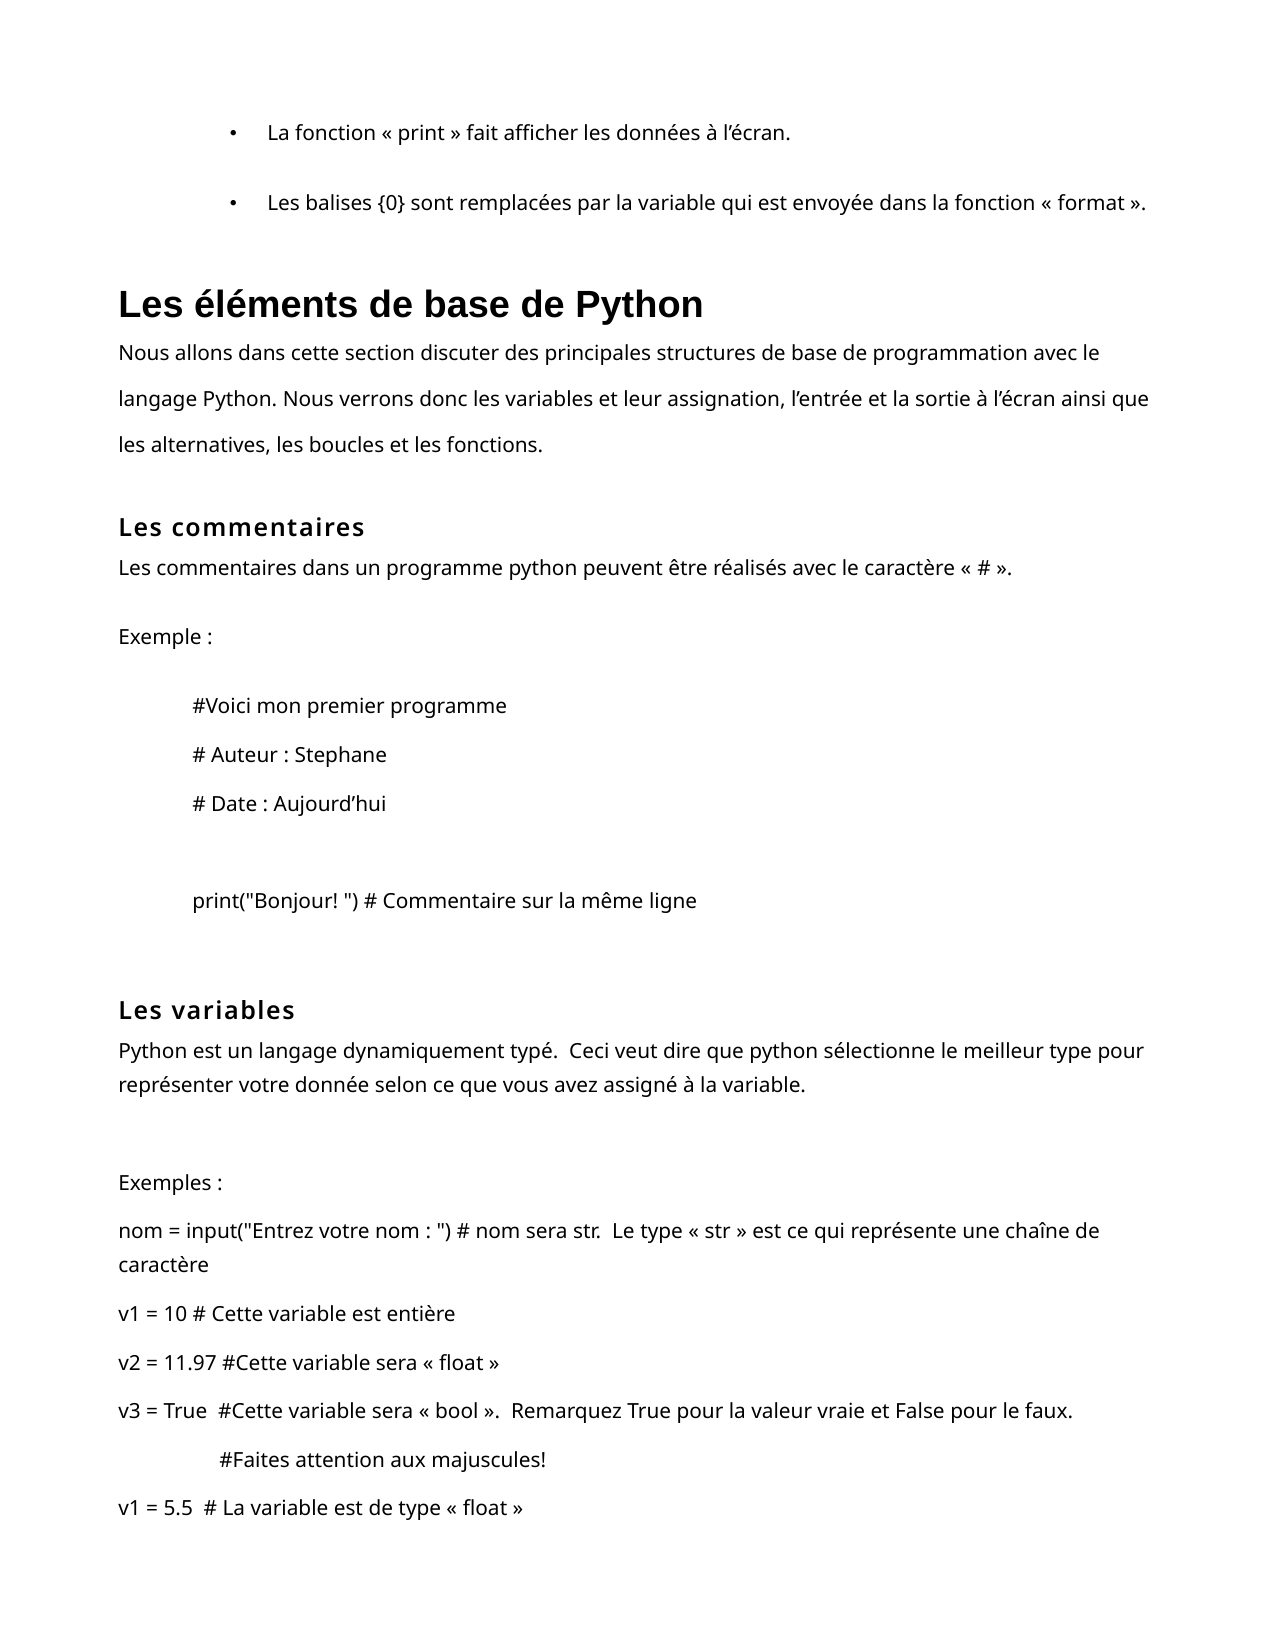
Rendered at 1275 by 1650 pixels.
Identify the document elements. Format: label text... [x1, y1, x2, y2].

text Exemples : [118, 1168, 1157, 1196]
subtitle Les éléments de base de Python [118, 282, 1157, 326]
text # Auteur : Stephane [118, 740, 1157, 769]
text #Voici mon premier programme [118, 692, 1157, 720]
subtitle Les variables [118, 993, 1157, 1027]
text Python est un langage dynamiquement typé. Ceci veut dire que python sélectionne le meilleur type pour représenter votre donnée selon ce que vous avez assigné à la variable. [118, 1036, 1157, 1099]
list Nous allons dans cette section discuter des principales structures de base de programmation avec le langage Python. Nous verrons donc les variables et leur assignation, l’entrée et la sortie à l’écran ainsi que les alternatives, les boucles et les fonctions. [118, 338, 1157, 459]
list Les balises {0} sont remplacées par la variable qui est envoyée dans la fonction « format ». [229, 188, 1157, 216]
text v1 = 5.5 # La variable est de type « float » [118, 1493, 1157, 1522]
text v3 = True #Cette variable sera « bool ». Remarquez True pour la valeur vraie et False pour le faux. [118, 1396, 1157, 1425]
text #Faites attention aux majuscules! [118, 1445, 1157, 1473]
text Les commentaires dans un programme python peuvent être réalisés avec le caractère « # ». [118, 553, 1157, 581]
text v1 = 10 # Cette variable est entière [118, 1299, 1157, 1327]
list La fonction « print » fait afficher les données à l’écran. [229, 118, 1157, 147]
text v2 = 11.97 #Cette variable sera « float » [118, 1348, 1157, 1376]
text Exemple : [118, 622, 1157, 651]
text # Date : Aujourd’hui [118, 789, 1157, 817]
subtitle Les commentaires [118, 509, 1157, 543]
text print("Bonjour! ") # Commentaire sur la même ligne [118, 886, 1157, 914]
text nom = input("Entrez votre nom : ") # nom sera str. Le type « str » est ce qui représente une chaîne de caractère [118, 1216, 1157, 1279]
